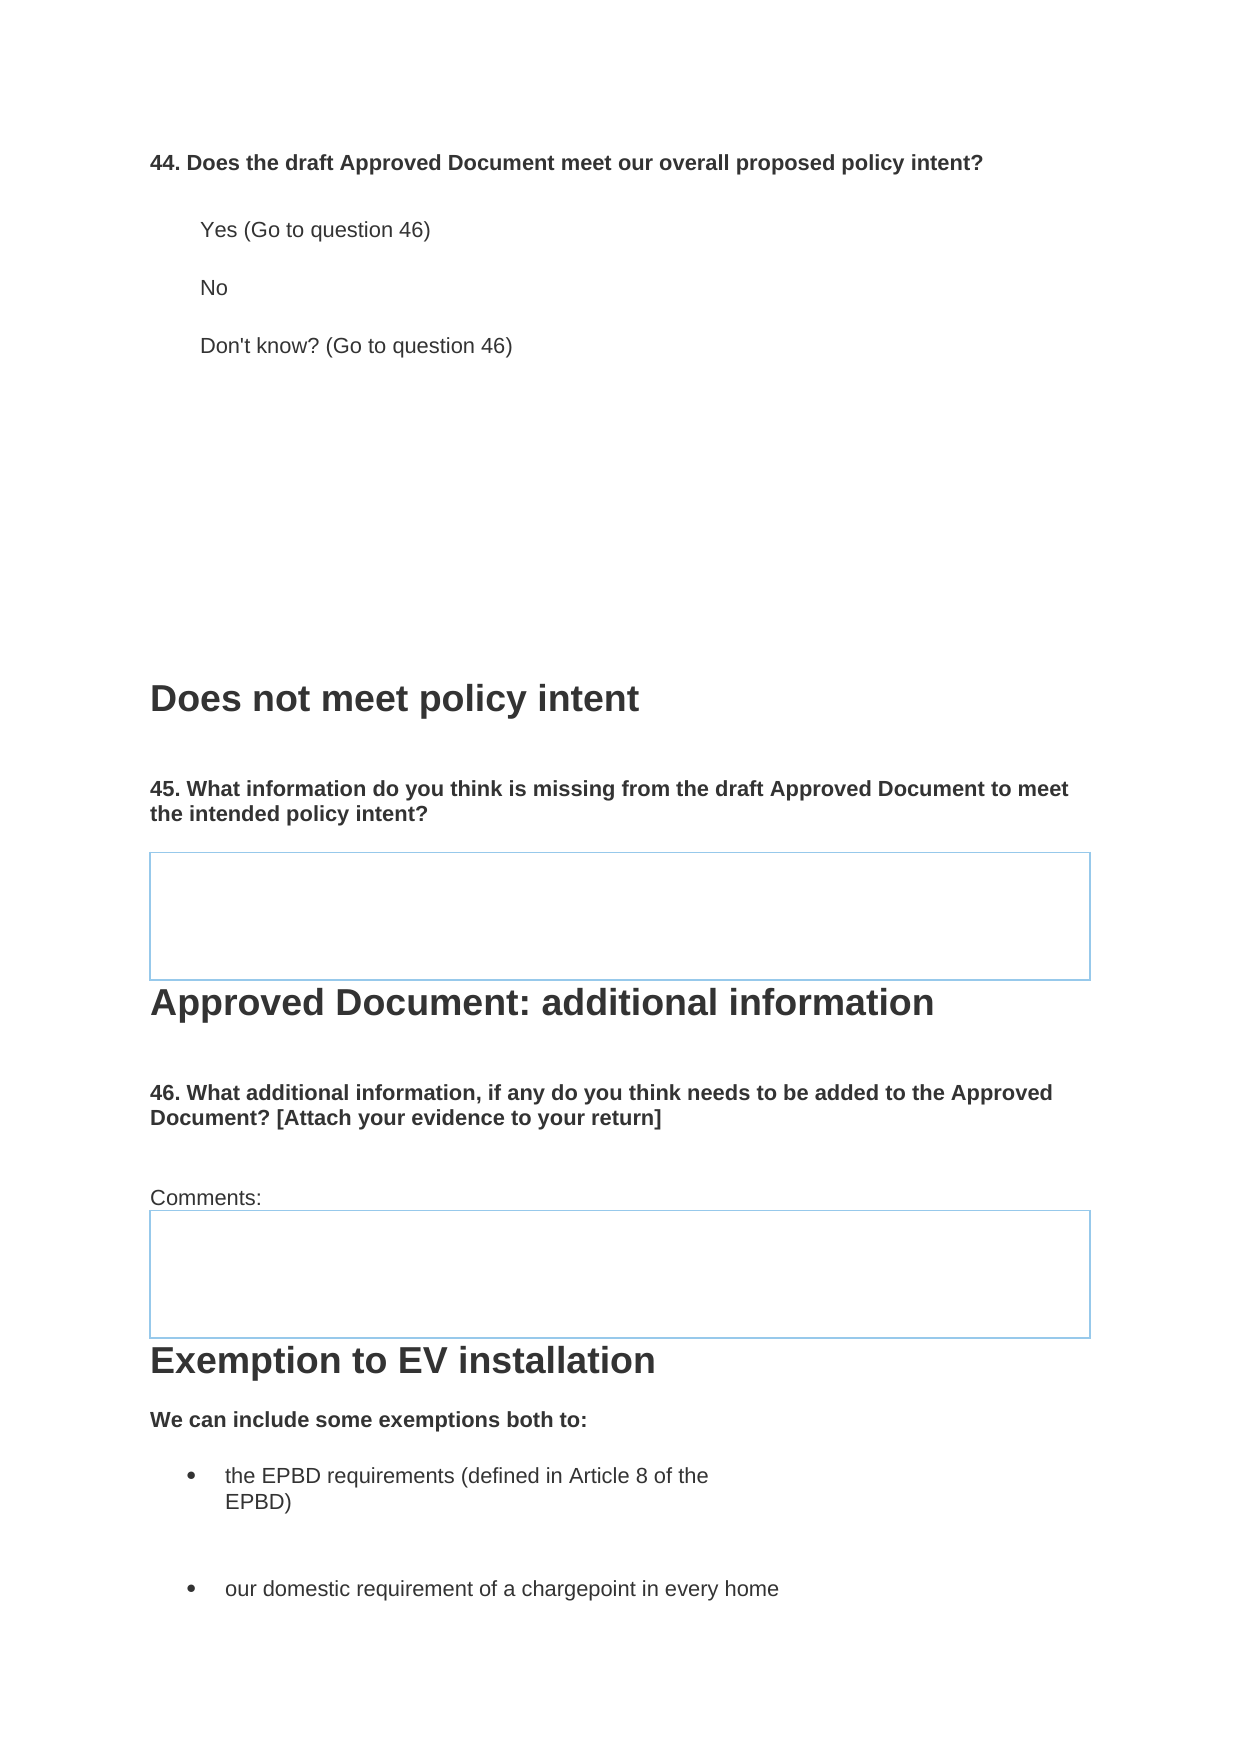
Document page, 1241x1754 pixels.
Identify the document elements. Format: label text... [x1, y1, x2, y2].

table_header [151, 1211, 1089, 1337]
text Does not meet policy intent [150, 676, 1090, 719]
table_cell our domestic requirement of a chargepoint in every home [150, 1545, 782, 1602]
subtitle 45. What information do you think is missing from the draft Approved Document to meet the intended policy intent? [150, 776, 1090, 826]
table_header [150, 200, 200, 258]
table_cell Don't know? (Go to question 46) [200, 316, 513, 374]
table_header Yes (Go to question 46) [200, 200, 513, 258]
text Exemption to EV installation [150, 1339, 1090, 1382]
text We can include some exemptions both to: [150, 1407, 1090, 1432]
text Comments: [150, 1184, 1090, 1210]
table_header [151, 853, 1089, 979]
table_cell [150, 259, 200, 316]
subtitle 44. Does the draft Approved Document meet our overall proposed policy intent? [150, 150, 1090, 175]
table_cell No [200, 259, 513, 316]
subtitle 46. What additional information, if any do you think needs to be added to the Approved Document? [Attach your evidence to your return]Uploading... [150, 1080, 1090, 1131]
table_header the EPBD requirements (defined in Article 8 of the EPBD) [150, 1432, 782, 1545]
text Approved Document: additional information [150, 981, 1090, 1024]
table_cell [150, 316, 200, 374]
